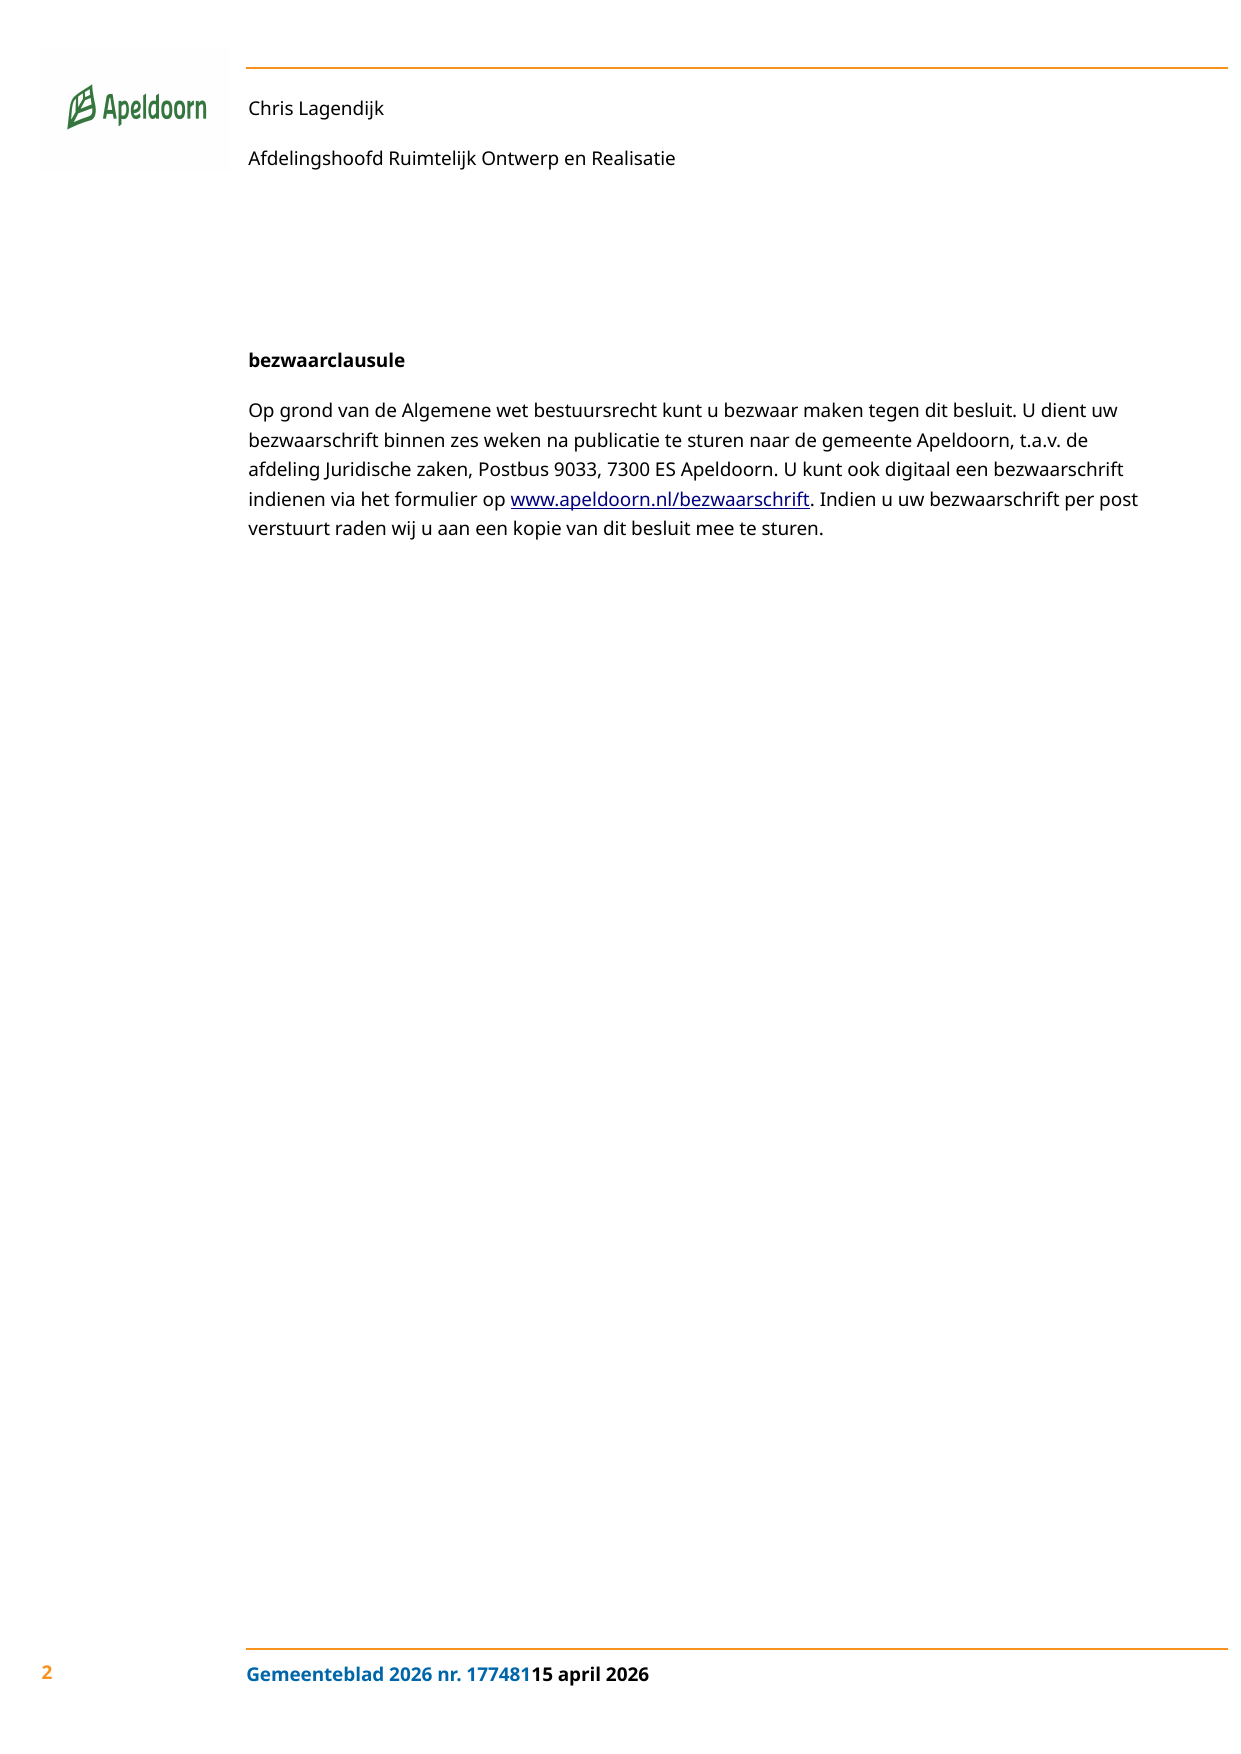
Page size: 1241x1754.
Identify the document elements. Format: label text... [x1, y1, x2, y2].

text bezwaarclausule [248, 347, 1152, 373]
text Chris Lagendijk [248, 95, 1152, 121]
picture [41, 47, 231, 172]
text Afdelingshoofd Ruimtelijk Ontwerp en Realisatie [248, 145, 1152, 171]
text Op grond van de Algemene wet bestuursrecht kunt u bezwaar maken tegen dit besluit. U dient uw bezwaarschrift binnen zes weken na publicatie te sturen naar de gemeente Apeldoorn, t.a.v. de afdeling Juridische zaken, Postbus 9033, 7300 ES Apeldoorn. U kunt ook digitaal een bezwaarschrift indienen via het formulier op www.apeldoorn.nl/bezwaarschrift. Indien u uw bezwaarschrift per post verstuurt raden wij u aan een kopie van dit besluit mee te sturen. [248, 397, 1152, 541]
